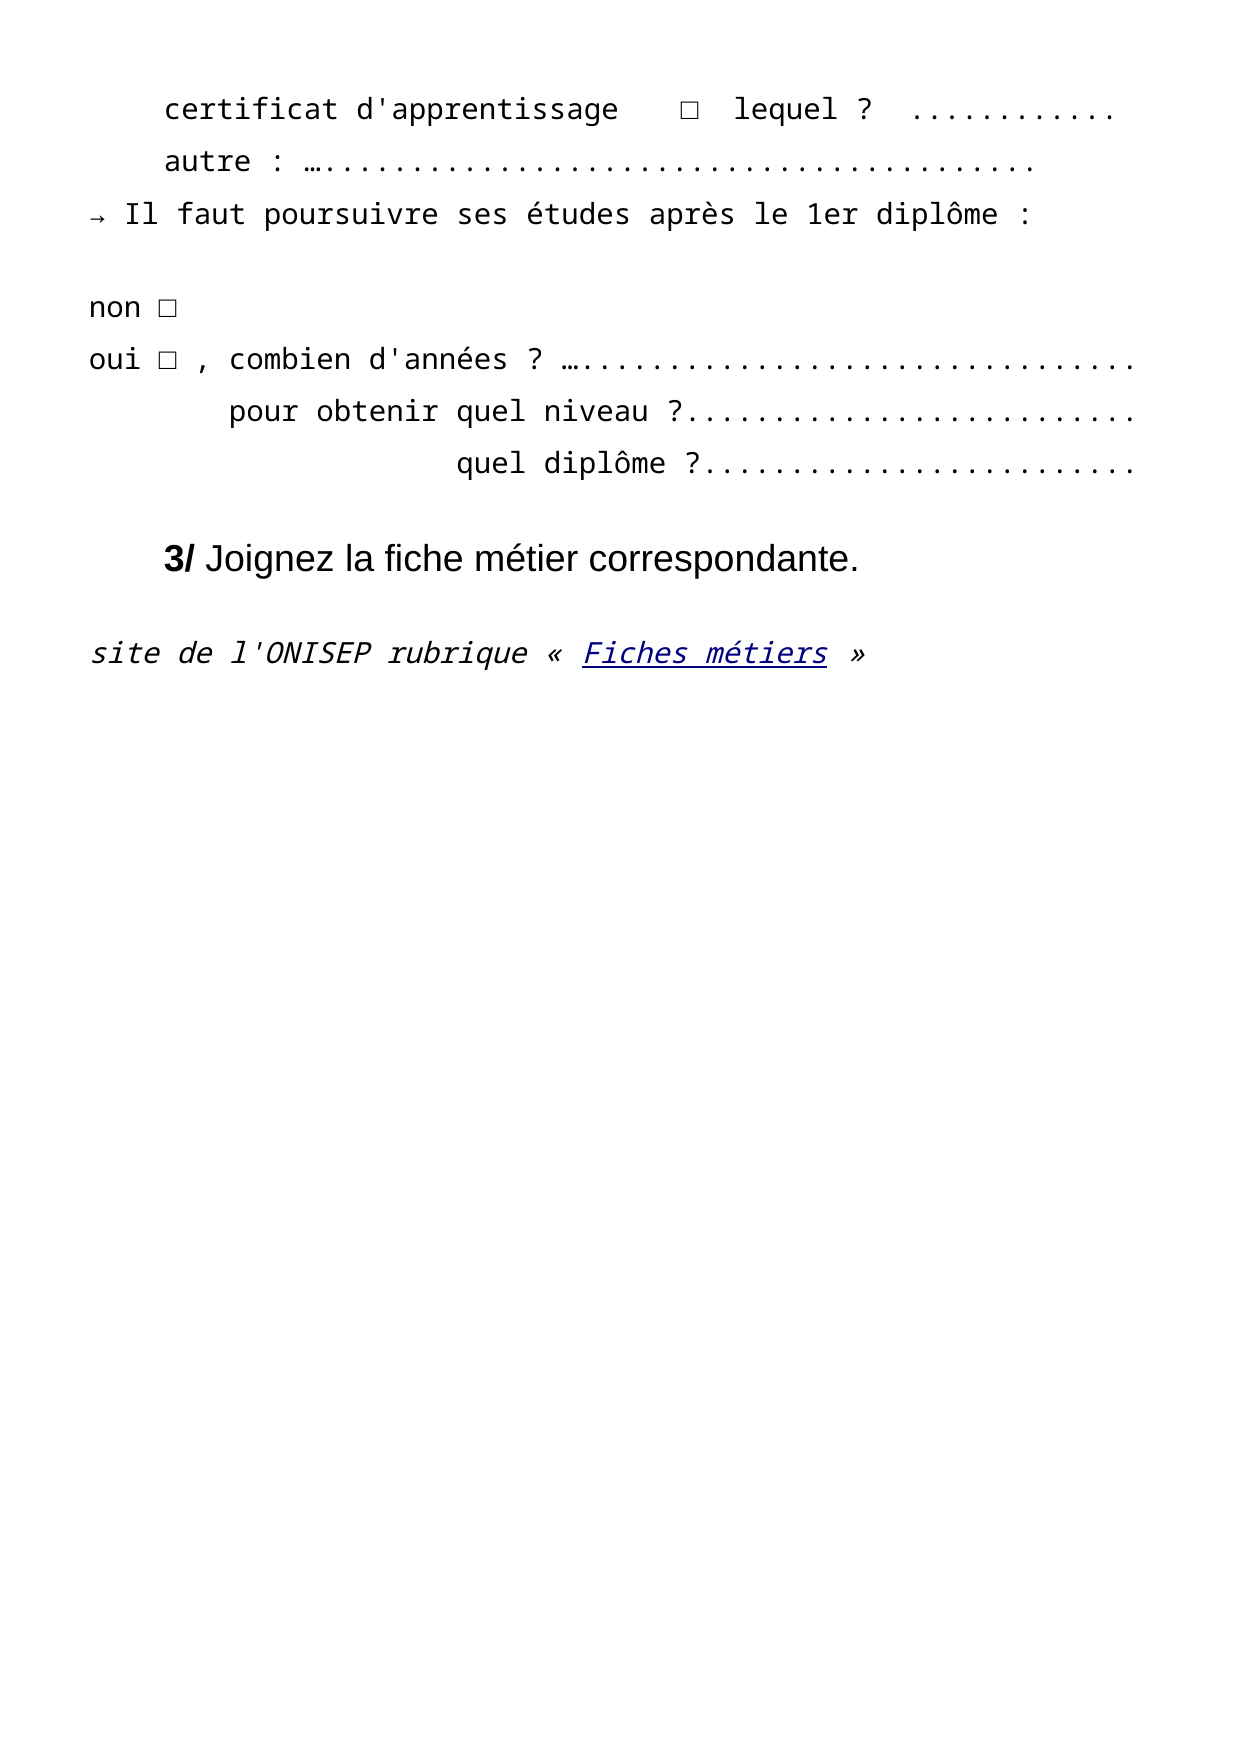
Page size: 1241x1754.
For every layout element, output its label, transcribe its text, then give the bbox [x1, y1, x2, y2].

text quel diplôme ?......................... [88, 442, 1152, 482]
list certificat d'apprentissage □ lequel ? ............ [126, 88, 1152, 128]
text pour obtenir quel niveau ?.......................... [88, 390, 1152, 430]
text site de l'ONISEP rubrique « Fiches métiers » [88, 632, 1152, 672]
text 3/ Joignez la fiche métier correspondante. [88, 536, 1152, 579]
list autre : …......................................... [126, 141, 1152, 180]
text → Il faut poursuivre ses études après le 1er diplôme : [88, 193, 1152, 233]
text non □ [88, 286, 1152, 326]
text oui □ , combien d'années ? …................................ [88, 338, 1152, 378]
